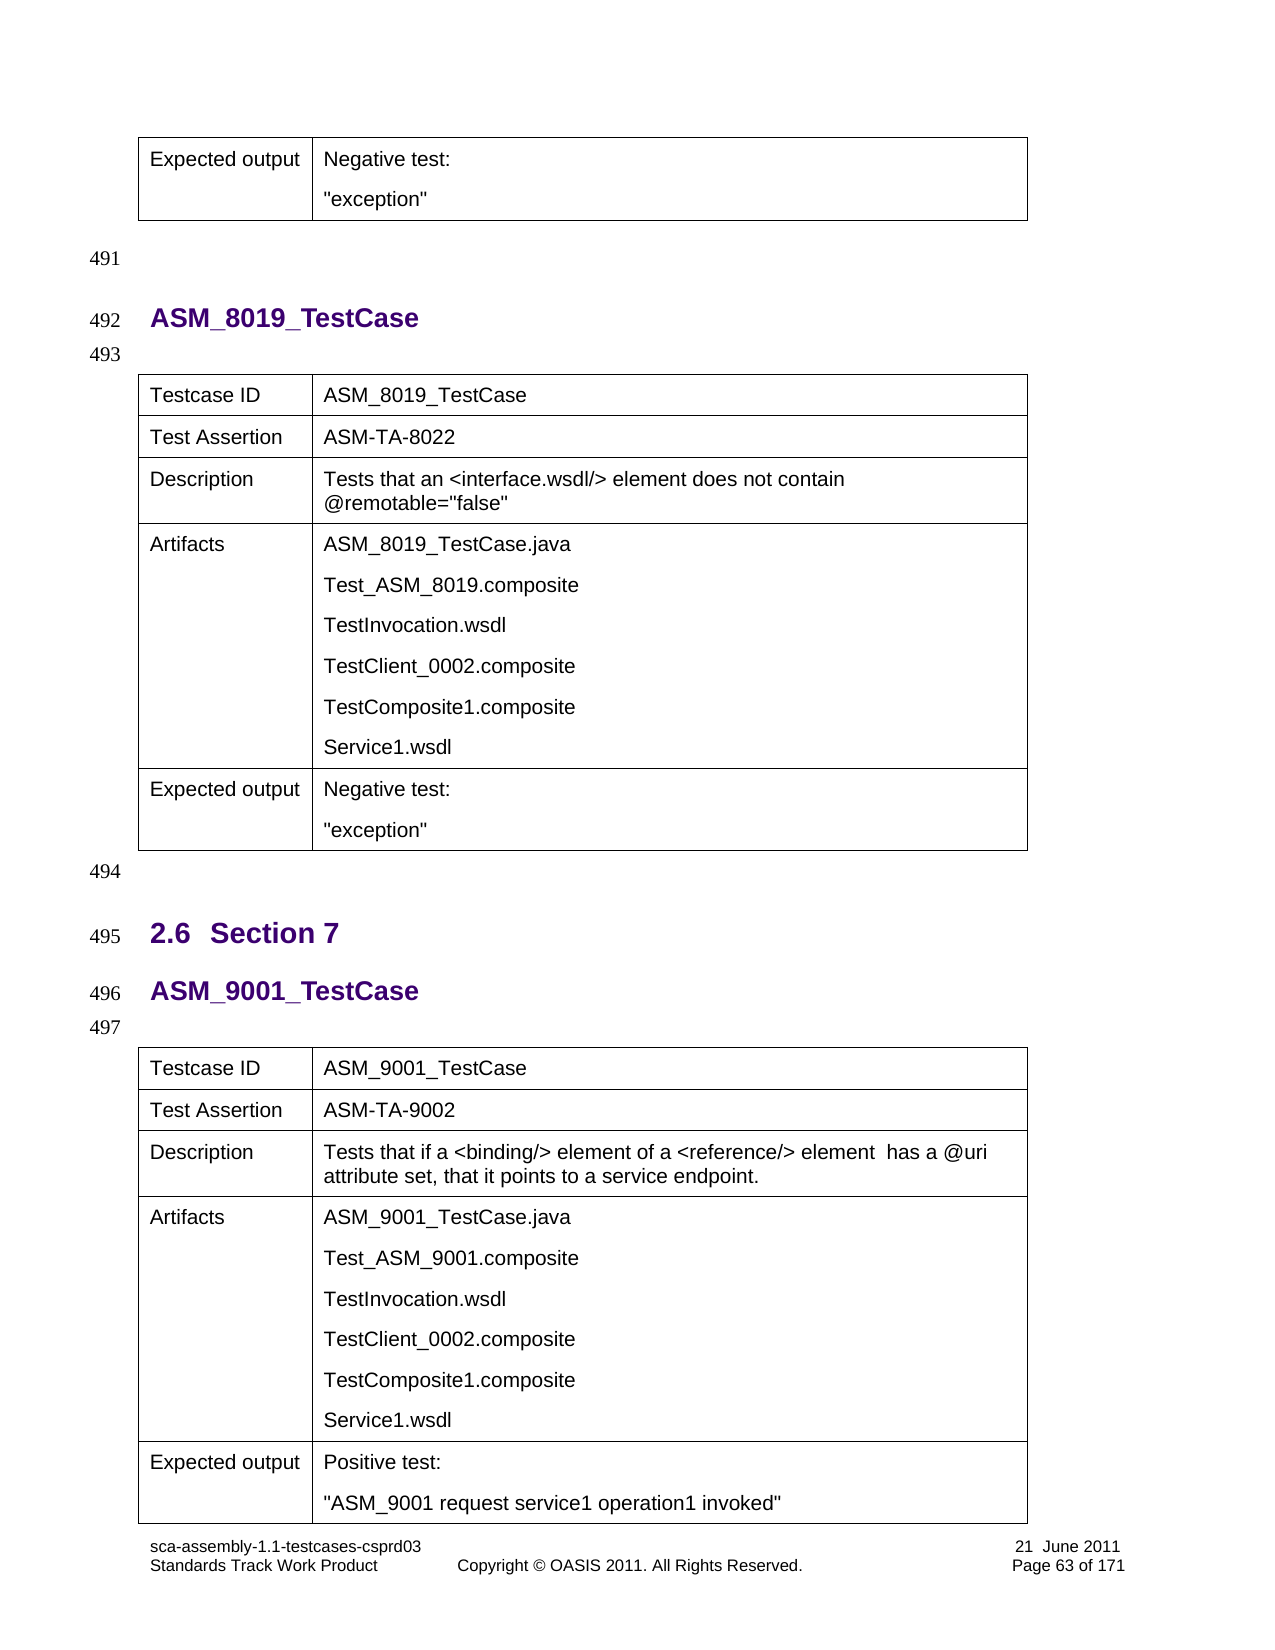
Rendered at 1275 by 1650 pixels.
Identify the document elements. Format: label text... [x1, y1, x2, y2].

table_header ASM_9001_TestCase [313, 1048, 1027, 1088]
subtitle ASM_9001_TestCase [150, 975, 1125, 1006]
table_cell Test Assertion [139, 1090, 312, 1130]
subtitle ASM_8019_TestCase [150, 302, 1125, 333]
table_header Testcase ID [139, 375, 312, 415]
table_cell Expected output [139, 769, 312, 850]
table_cell Negative test: "exception" [313, 769, 1027, 850]
table_cell Tests that if a <binding/> element of a <reference/> element has a @uri attribute set, that it points to a service endpoint. [313, 1131, 1027, 1196]
table_cell Artifacts [139, 524, 312, 767]
table_cell ASM-TA-8022 [313, 416, 1027, 457]
table_cell ASM_9001_TestCase.java Test_ASM_9001.composite TestInvocation.wsdl TestClient_0002.composite TestComposite1.composite Service1.wsdl [313, 1197, 1027, 1441]
table_cell Test Assertion [139, 416, 312, 457]
table_header Testcase ID [139, 1048, 312, 1088]
table_cell Description [139, 1131, 312, 1196]
table_cell ASM-TA-9002 [313, 1090, 1027, 1130]
table_cell Positive test: "ASM_9001 request service1 operation1 invoked" [313, 1442, 1027, 1523]
table_cell Expected output [139, 138, 312, 219]
table_cell Expected output [139, 1442, 312, 1523]
table_cell Description [139, 458, 312, 523]
table_header ASM_8019_TestCase [313, 375, 1027, 415]
table_cell ASM_8019_TestCase.java Test_ASM_8019.composite TestInvocation.wsdl TestClient_0002.composite TestComposite1.composite Service1.wsdl [313, 524, 1027, 767]
subtitle Section 7 [150, 916, 1125, 950]
table_cell Tests that an <interface.wsdl/> element does not contain @remotable="false" [313, 458, 1027, 523]
table_cell Negative test: "exception" [313, 138, 1027, 219]
table_cell Artifacts [139, 1197, 312, 1441]
